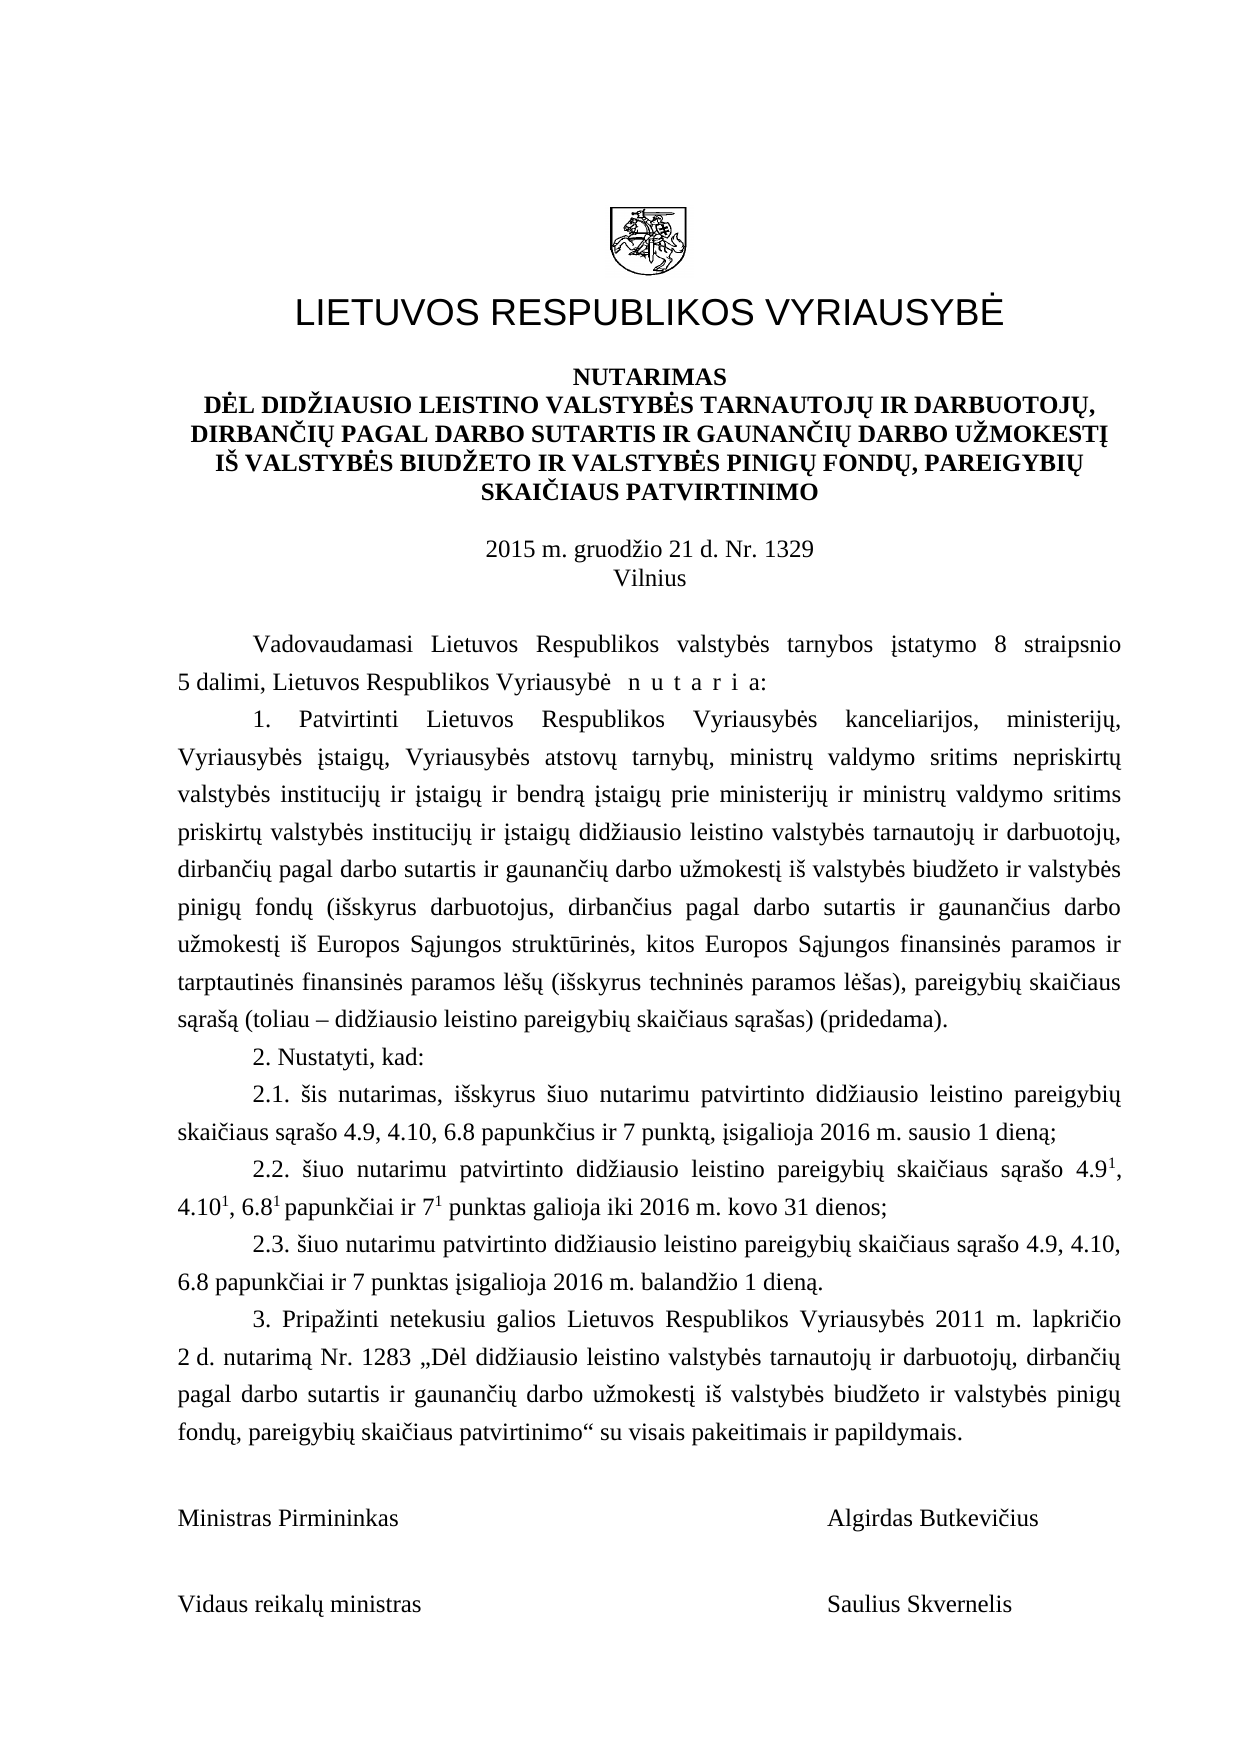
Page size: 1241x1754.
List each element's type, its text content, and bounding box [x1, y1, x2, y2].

text 2.1. šis nutarimas, išskyrus šiuo nutarimu patvirtinto didžiausio leistino pareigybių skaičiaus sąrašo 4.9, 4.10, 6.8 papunkčius ir 7 punktą, įsigalioja 2016 m. sausio 1 dieną; [177, 1070, 1122, 1145]
text 3. Pripažinti netekusiu galios Lietuvos Respublikos Vyriausybės 2011 m. lapkričio 2 d. nutarimą Nr. 1283 „Dėl didžiausio leistino valstybės tarnautojų ir darbuotojų, dirbančių pagal darbo sutartis ir gaunančių darbo užmokestį iš valstybės biudžeto ir valstybės pinigų fondų, pareigybių skaičiaus patvirtinimo“ su visais pakeitimais ir papildymais. [177, 1295, 1122, 1445]
text 1. Patvirtinti Lietuvos Respublikos Vyriausybės kanceliarijos, ministerijų, Vyriausybės įstaigų, Vyriausybės atstovų tarnybų, ministrų valdymo sritims nepriskirtų valstybės institucijų ir įstaigų ir bendrą įstaigų prie ministerijų ir ministrų valdymo sritims priskirtų valstybės institucijų ir įstaigų didžiausio leistino valstybės tarnautojų ir darbuotojų, dirbančių pagal darbo sutartis ir gaunančių darbo užmokestį iš valstybės biudžeto ir valstybės pinigų fondų (išskyrus darbuotojus, dirbančius pagal darbo sutartis ir gaunančius darbo užmokestį iš Europos Sąjungos struktūrinės, kitos Europos Sąjungos finansinės paramos ir tarptautinės finansinės paramos lėšų (išskyrus techninės paramos lėšas), pareigybių skaičiaus sąrašą (toliau – didžiausio leistino pareigybių skaičiaus sąrašas) (pridedama). [177, 695, 1122, 1033]
text 2.2. šiuo nutarimu patvirtinto didžiausio leistino pareigybių skaičiaus sąrašo 4.91, 4.101, 6.81 papunkčiai ir 71 punktas galioja iki 2016 m. kovo 31 dienos; [177, 1145, 1122, 1220]
text Lietuvos Respublikos Vyriausybė [177, 290, 1122, 333]
text Ministras Pirmininkas Algirdas Butkevičius [177, 1503, 1122, 1532]
text 2.3. šiuo nutarimu patvirtinto didžiausio leistino pareigybių skaičiaus sąrašo 4.9, 4.10, 6.8 papunkčiai ir 7 punktas įsigalioja 2016 m. balandžio 1 dieną. [177, 1220, 1122, 1295]
text 2015 m. gruodžio 21 d. Nr. 1329 Vilnius [177, 534, 1122, 592]
text Vidaus reikalų ministras Saulius Skvernelis [177, 1589, 1122, 1618]
text Vadovaudamasi Lietuvos Respublikos valstybės tarnybos įstatymo 8 straipsnio 5 dalimi, Lietuvos Respublikos Vyriausybė nutaria: [177, 620, 1122, 695]
text Dėl DIDŽIAUSIO LEISTINO VALSTYBĖS TARNAUTOJŲ IR DARBUOTOJŲ, DIRBANČIŲ PAGAL DARBO SUTARTIS IR GAUNANČIŲ DARBO UŽMOKESTĮ IŠ VALSTYBĖS BIUDŽETO IR VALSTYBĖS PINIGŲ FONDŲ, PAREIGYBIŲ SKAIČIAUS PATVIRTINIMO [177, 390, 1122, 505]
text nutarimas [177, 362, 1122, 390]
text 2. Nustatyti, kad: [177, 1033, 1122, 1070]
